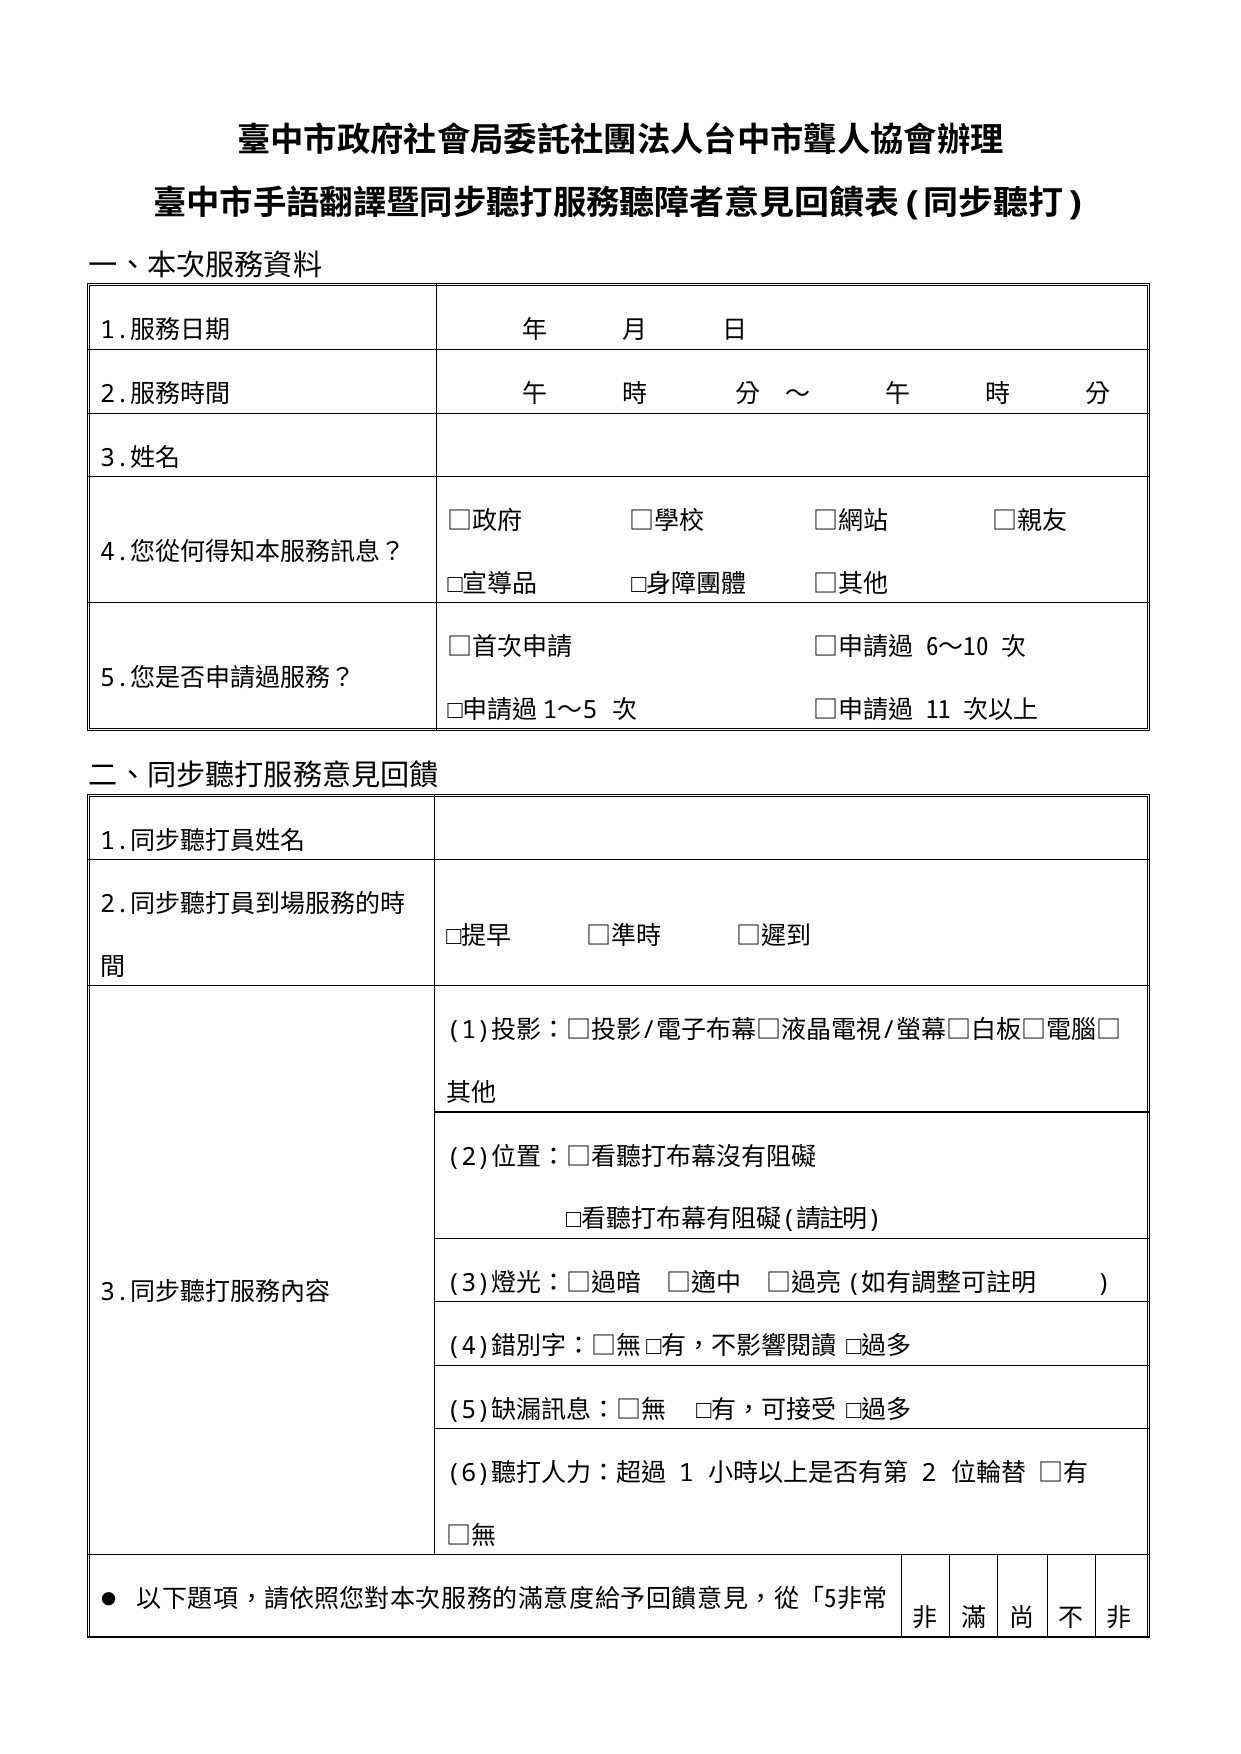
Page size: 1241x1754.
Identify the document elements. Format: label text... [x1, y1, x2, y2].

table_header 1.服務日期 [90, 286, 436, 349]
table_cell 4.您從何得知本服務訊息？ [90, 477, 436, 602]
table_cell □政府 □宣導品 [437, 477, 614, 602]
table_cell (2)位置：□看聽打布幕沒有阻礙 □看聽打布幕有阻礙(請註明) [435, 1113, 1147, 1237]
table_header 年 月 日 [437, 286, 1147, 349]
table_header [435, 797, 1147, 859]
text 臺中市手語翻譯暨同步聽打服務聽障者意見回饋表(同步聽打) [89, 158, 1152, 221]
table_cell 非 [1096, 1555, 1147, 1636]
table_cell (1)投影：□投影/電子布幕□液晶電視/螢幕□白板□電腦□其他 [435, 986, 1147, 1111]
table_cell (3)燈光：□過暗 □適中 □過亮 (如有調整可註明 ) [435, 1239, 1147, 1301]
table_cell 5.您是否申請過服務？ [90, 603, 436, 728]
table_cell 2.同步聽打員到場服務的時間 [90, 860, 434, 985]
table_cell 尚 [998, 1555, 1047, 1636]
table_cell (4)錯別字：□無 □有，不影響閱讀 □過多 [435, 1302, 1147, 1364]
table_cell □首次申請 □申請過1～5 次 [437, 603, 792, 728]
table_cell 以下題項，請依照您對本次服務的滿意度給予回饋意見，從「5非常 [90, 1555, 901, 1636]
text 二、同步聽打服務意見回饋 [89, 731, 1152, 794]
table_cell □申請過 6～10 次 □申請過 11 次以上 [792, 603, 1147, 728]
table_cell (6)聽打人力：超過 1 小時以上是否有第 2 位輪替 □有 □無 [435, 1429, 1147, 1554]
table_header 1.同步聽打員姓名 [90, 797, 434, 859]
table_cell □網站 □其他 [792, 477, 970, 602]
table_cell 2.服務時間 [90, 350, 436, 412]
table_cell 午 時 分 ～ 午 時 分 [437, 350, 1147, 412]
table_cell □學校 □身障團體 [614, 477, 792, 602]
table_cell (5)缺漏訊息：□無 □有，可接受 □過多 [435, 1366, 1147, 1428]
text 一、本次服務資料 [89, 221, 1152, 283]
table_cell [437, 414, 1147, 476]
table_cell 不 [1048, 1555, 1095, 1636]
table_cell 滿 [950, 1555, 997, 1636]
table_cell 3.同步聽打服務內容 [90, 986, 434, 1554]
table_cell □親友 [970, 477, 1147, 602]
table_cell □提早 □準時 □遲到 [435, 860, 1147, 985]
table_cell 3.姓名 [90, 414, 436, 476]
table_cell 非 [902, 1555, 949, 1636]
text 臺中市政府社會局委託社團法人台中市聾人協會辦理 [89, 96, 1152, 158]
